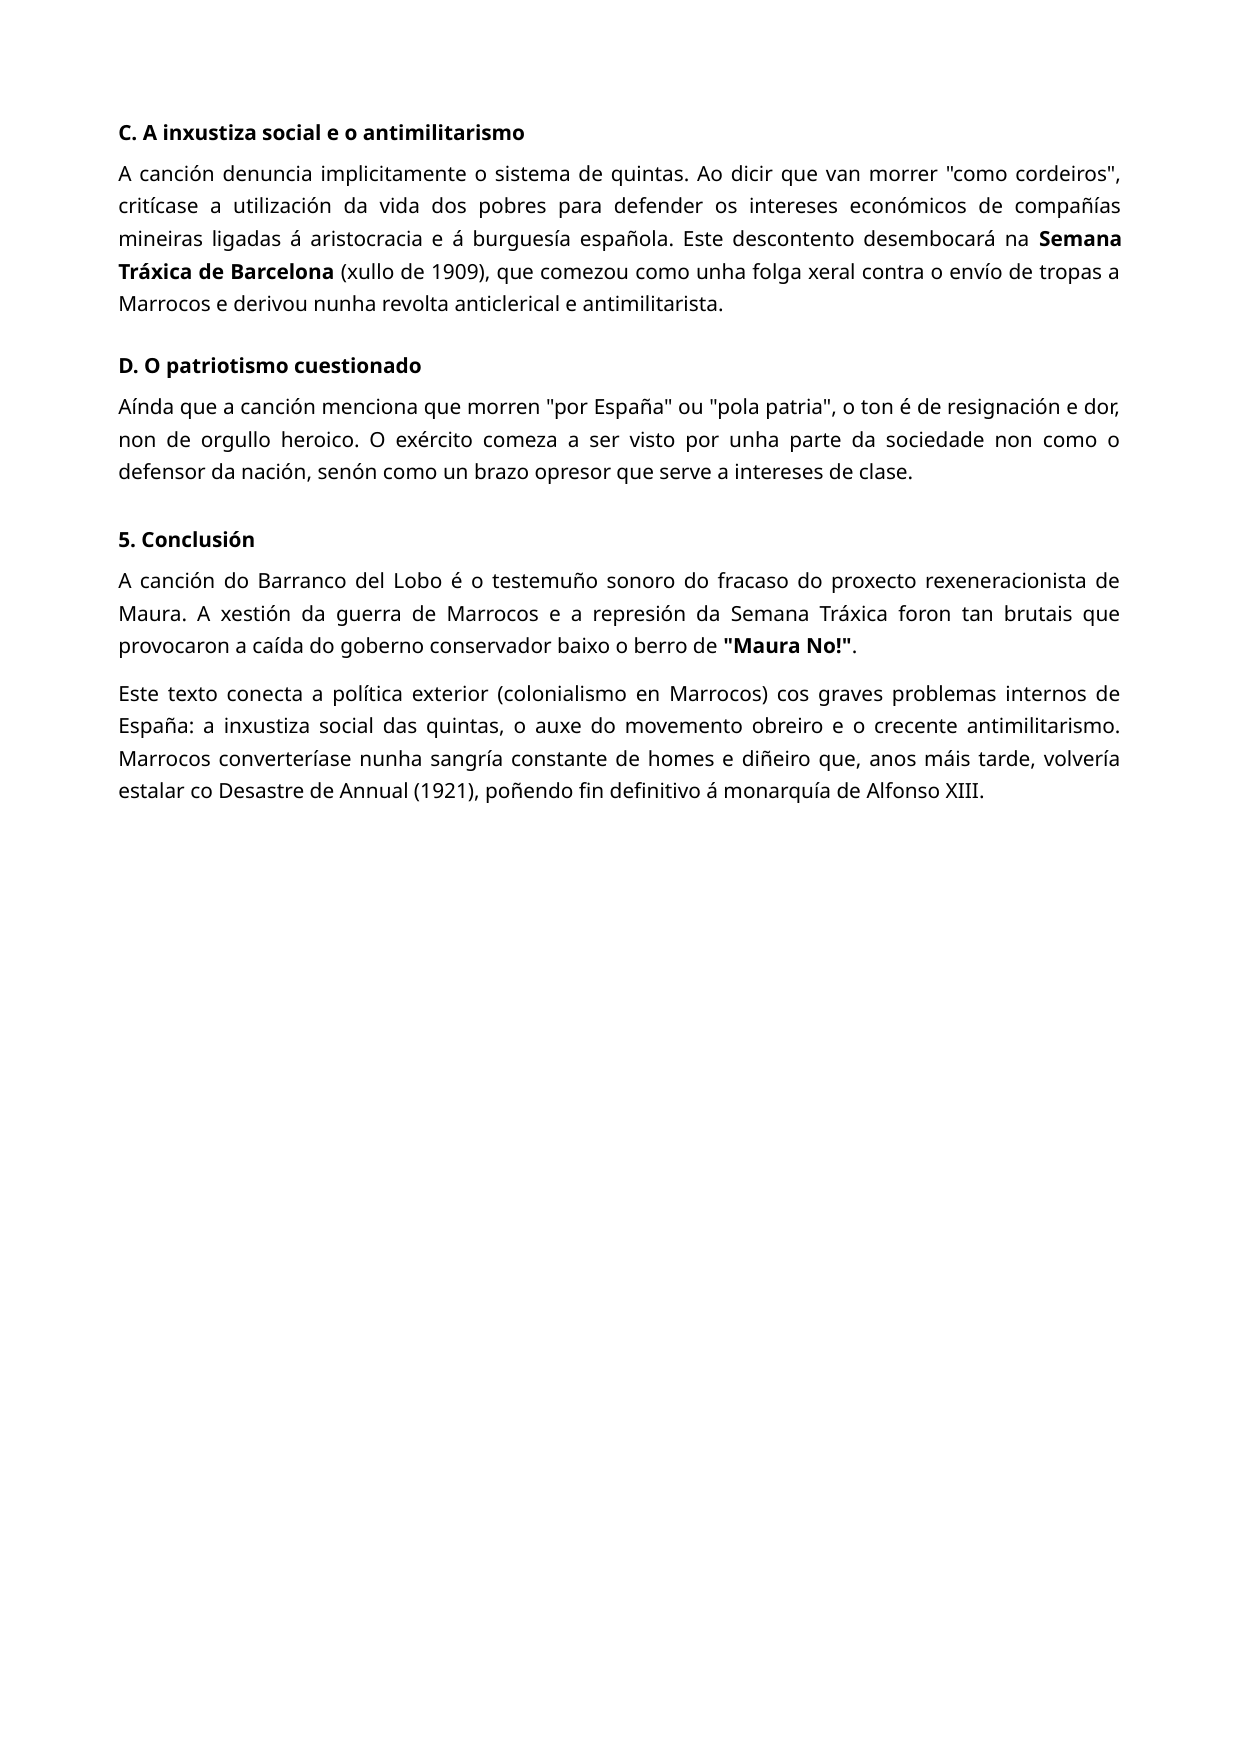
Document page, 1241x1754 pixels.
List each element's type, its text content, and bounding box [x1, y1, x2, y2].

subtitle 5. Conclusión [118, 525, 1122, 554]
text A canción do Barranco del Lobo é o testemuño sonoro do fracaso do proxecto rexeneracionista de Maura. A xestión da guerra de Marrocos e a represión da Semana Tráxica foron tan brutais que provocaron a caída do goberno conservador baixo o berro de "Maura No!". [118, 566, 1122, 660]
text Este texto conecta a política exterior (colonialismo en Marrocos) cos graves problemas internos de España: a inxustiza social das quintas, o auxe do movemento obreiro e o crecente antimilitarismo. Marrocos converteríase nunha sangría constante de homes e diñeiro que, anos máis tarde, volvería estalar co Desastre de Annual (1921), poñendo fin definitivo á monarquía de Alfonso XIII. [118, 679, 1122, 805]
subtitle D. O patriotismo cuestionado [118, 351, 1122, 380]
text A canción denuncia implicitamente o sistema de quintas. Ao dicir que van morrer "como cordeiros", critícase a utilización da vida dos pobres para defender os intereses económicos de compañías mineiras ligadas á aristocracia e á burguesía española. Este descontento desembocará na Semana Tráxica de Barcelona (xullo de 1909), que comezou como unha folga xeral contra o envío de tropas a Marrocos e derivou nunha revolta anticlerical e antimilitarista. [118, 159, 1122, 318]
subtitle C. A inxustiza social e o antimilitarismo [118, 118, 1122, 147]
text Aínda que a canción menciona que morren "por España" ou "pola patria", o ton é de resignación e dor, non de orgullo heroico. O exército comeza a ser visto por unha parte da sociedade non como o defensor da nación, senón como un brazo opresor que serve a intereses de clase. [118, 392, 1122, 486]
